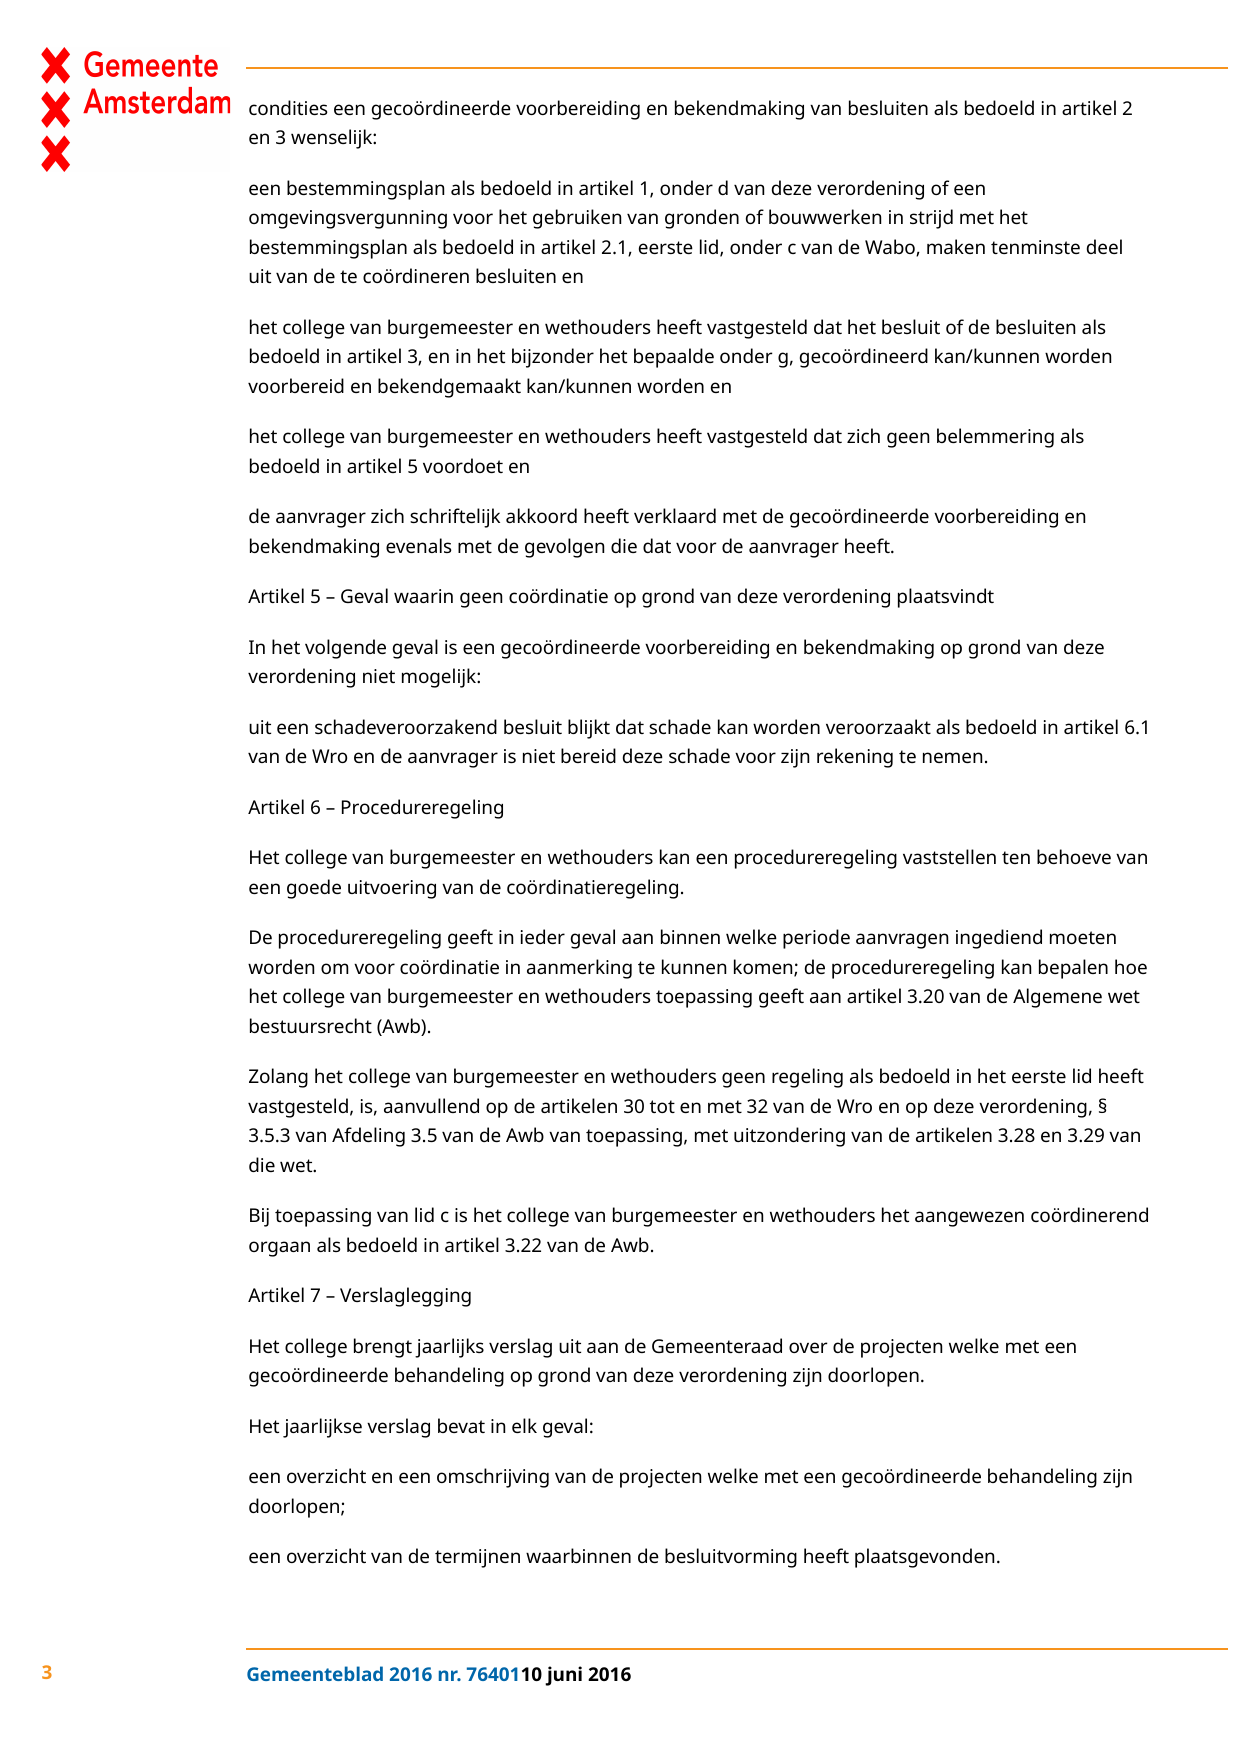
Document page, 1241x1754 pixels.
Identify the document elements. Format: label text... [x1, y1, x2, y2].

picture [41, 47, 231, 172]
text de aanvrager zich schriftelijk akkoord heeft verklaard met de gecoördineerde voorbereiding en bekendmaking evenals met de gevolgen die dat voor de aanvrager heeft. [248, 503, 1152, 559]
text Bij toepassing van lid c is het college van burgemeester en wethouders het aangewezen coördinerend orgaan als bedoeld in artikel 3.22 van de Awb. [248, 1203, 1152, 1258]
text Zolang het college van burgemeester en wethouders geen regeling als bedoeld in het eerste lid heeft vastgesteld, is, aanvullend op de artikelen 30 tot en met 32 van de Wro en op deze verordening, § 3.5.3 van Afdeling 3.5 van de Awb van toepassing, met uitzondering van de artikelen 3.28 en 3.29 van die wet. [248, 1063, 1152, 1178]
text Artikel 5 – Geval waarin geen coördinatie op grond van deze verordening plaatsvindt [248, 583, 1152, 609]
text het college van burgemeester en wethouders heeft vastgesteld dat het besluit of de besluiten als bedoeld in artikel 3, en in het bijzonder het bepaalde onder g, gecoördineerd kan/kunnen worden voorbereid en bekendgemaakt kan/kunnen worden en [248, 314, 1152, 399]
text het college van burgemeester en wethouders heeft vastgesteld dat zich geen belemmering als bedoeld in artikel 5 voordoet en [248, 423, 1152, 479]
text Het jaarlijkse verslag bevat in elk geval: [248, 1413, 1152, 1439]
text De procedureregeling geeft in ieder geval aan binnen welke periode aanvragen ingediend moeten worden om voor coördinatie in aanmerking te kunnen komen; de procedureregeling kan bepalen hoe het college van burgemeester en wethouders toepassing geeft aan artikel 3.20 van de Algemene wet bestuursrecht (Awb). [248, 924, 1152, 1039]
text een overzicht en een omschrijving van de projecten welke met een gecoördineerde behandeling zijn doorlopen; [248, 1463, 1152, 1519]
text condities een gecoördineerde voorbereiding en bekendmaking van besluiten als bedoeld in artikel 2 en 3 wenselijk: [248, 95, 1152, 150]
text Het college brengt jaarlijks verslag uit aan de Gemeenteraad over de projecten welke met een gecoördineerde behandeling op grond van deze verordening zijn doorlopen. [248, 1333, 1152, 1388]
text een overzicht van de termijnen waarbinnen de besluitvorming heeft plaatsgevonden. [248, 1543, 1152, 1569]
text Artikel 6 – Procedureregeling [248, 794, 1152, 820]
text een bestemmingsplan als bedoeld in artikel 1, onder d van deze verordening of een omgevingsvergunning voor het gebruiken van gronden of bouwwerken in strijd met het bestemmingsplan als bedoeld in artikel 2.1, eerste lid, onder c van de Wabo, maken tenminste deel uit van de te coördineren besluiten en [248, 175, 1152, 289]
text In het volgende geval is een gecoördineerde voorbereiding en bekendmaking op grond van deze verordening niet mogelijk: [248, 634, 1152, 689]
text Het college van burgemeester en wethouders kan een procedureregeling vaststellen ten behoeve van een goede uitvoering van de coördinatieregeling. [248, 844, 1152, 900]
text uit een schadeveroorzakend besluit blijkt dat schade kan worden veroorzaakt als bedoeld in artikel 6.1 van de Wro en de aanvrager is niet bereid deze schade voor zijn rekening te nemen. [248, 714, 1152, 769]
text Artikel 7 – Verslaglegging [248, 1283, 1152, 1308]
